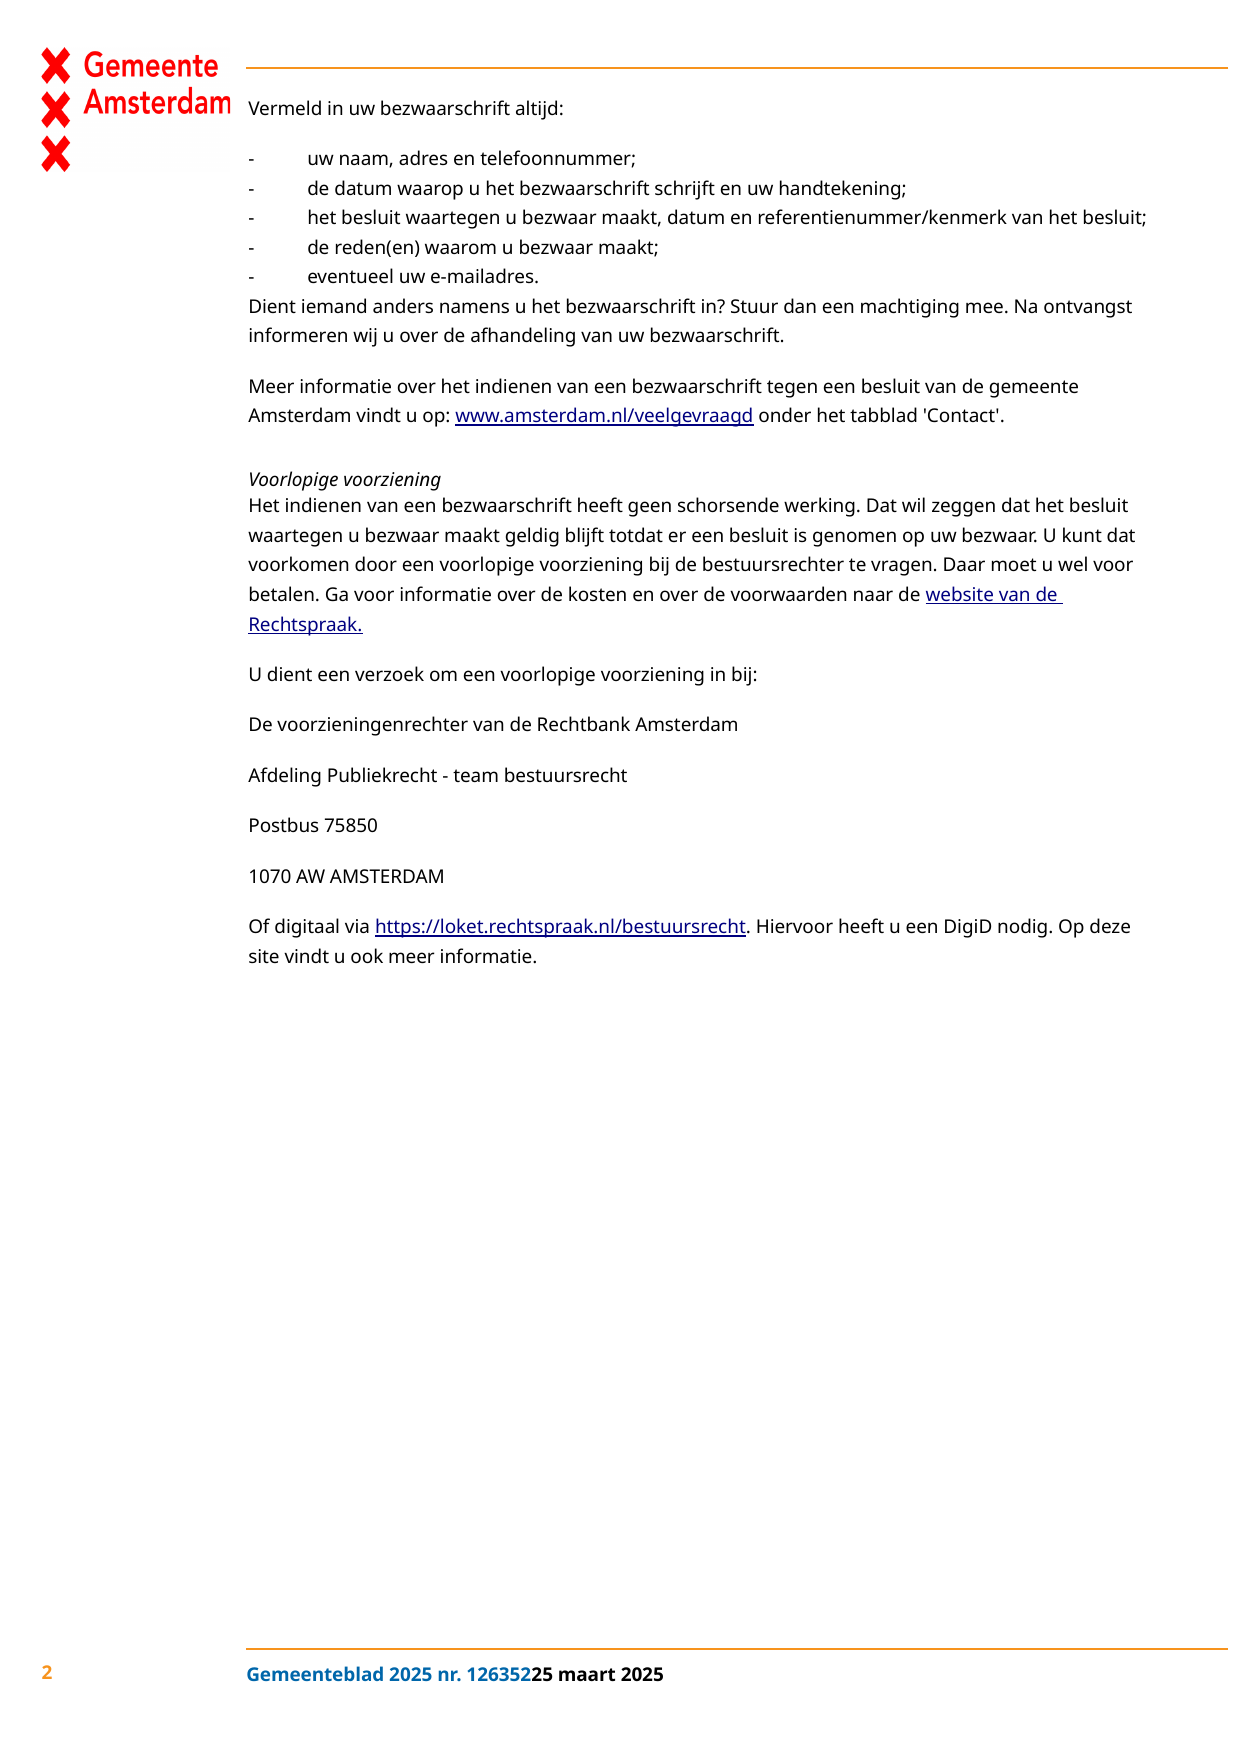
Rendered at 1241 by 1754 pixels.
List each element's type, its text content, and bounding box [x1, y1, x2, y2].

text Het indienen van een bezwaarschrift heeft geen schorsende werking. Dat wil zeggen dat het besluit waartegen u bezwaar maakt geldig blijft totdat er een besluit is genomen op uw bezwaar. U kunt dat voorkomen door een voorlopige voorziening bij de bestuursrechter te vragen. Daar moet u wel voor betalen. Ga voor informatie over de kosten en over de voorwaarden naar de website van de Rechtspraak. [248, 492, 1152, 636]
text Vermeld in uw bezwaarschrift altijd: [248, 95, 1152, 121]
text Postbus 75850 [248, 812, 1152, 838]
text Dient iemand anders namens u het bezwaarschrift in? Stuur dan een machtiging mee. Na ontvangst informeren wij u over de afhandeling van uw bezwaarschrift. [248, 293, 1152, 348]
list de reden(en) waarom u bezwaar maakt; [248, 234, 1152, 260]
text Of digitaal via https://loket.rechtspraak.nl/bestuursrecht. Hiervoor heeft u een DigiD nodig. Op deze site vindt u ook meer informatie. [248, 913, 1152, 968]
text U dient een verzoek om een voorlopige voorziening in bij: [248, 661, 1152, 687]
picture [41, 47, 231, 172]
list eventueel uw e-mailadres. [248, 263, 1152, 289]
list het besluit waartegen u bezwaar maakt, datum en referentienummer/kenmerk van het besluit; [248, 204, 1152, 230]
list de datum waarop u het bezwaarschrift schrijft en uw handtekening; [248, 175, 1152, 201]
text Voorlopige voorziening [248, 467, 1152, 492]
text De voorzieningenrechter van de Rechtbank Amsterdam [248, 712, 1152, 737]
list uw naam, adres en telefoonnummer; [248, 145, 1152, 171]
text 1070 AW AMSTERDAM [248, 863, 1152, 888]
text Meer informatie over het indienen van een bezwaarschrift tegen een besluit van de gemeente Amsterdam vindt u op: www.amsterdam.nl/veelgevraagd onder het tabblad 'Contact'. [248, 373, 1152, 428]
text Afdeling Publiekrecht - team bestuursrecht [248, 762, 1152, 788]
